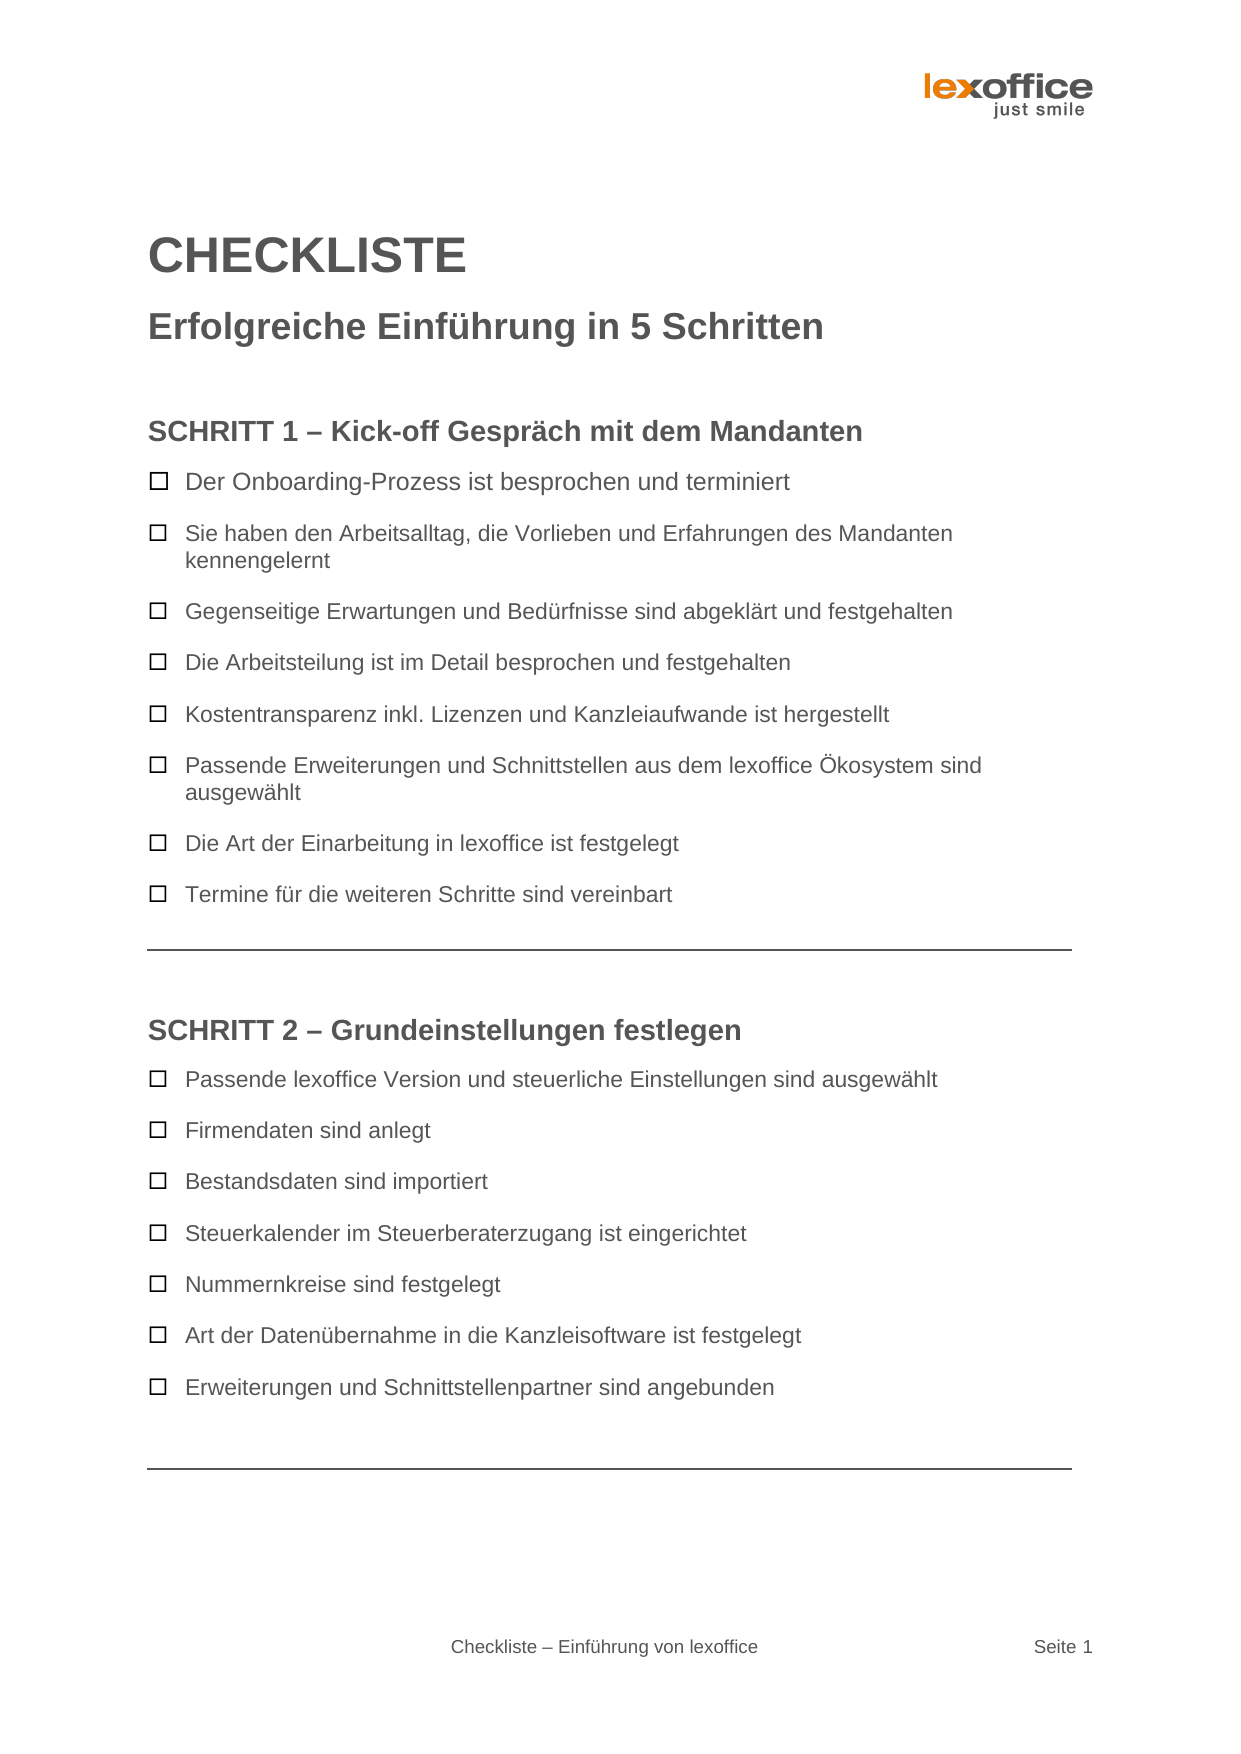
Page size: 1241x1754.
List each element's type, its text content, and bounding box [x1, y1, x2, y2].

list Steuerkalender im Steuerberaterzugang ist eingerichtet [148, 1219, 1093, 1246]
text CHECKLISTE [148, 226, 1093, 283]
list Nummernkreise sind festgelegt [148, 1271, 1093, 1297]
list Erweiterungen und Schnittstellenpartner sind angebunden [148, 1374, 1093, 1400]
list Firmendaten sind anlegt [148, 1117, 1093, 1143]
list Gegenseitige Erwartungen und Bedürfnisse sind abgeklärt und festgehalten [148, 598, 1093, 624]
list Sie haben den Arbeitsalltag, die Vorlieben und Erfahrungen des Mandanten kennengelernt [148, 520, 1093, 573]
list Der Onboarding-Prozess ist besprochen und terminiert [148, 466, 1093, 495]
list Passende Erweiterungen und Schnittstellen aus dem lexoffice Ökosystem sind ausgewählt [148, 752, 1093, 805]
list Passende lexoffice Version und steuerliche Einstellungen sind ausgewählt [148, 1066, 1093, 1092]
text SCHRITT 2 – Grundeinstellungen festlegen [148, 1013, 1093, 1047]
text SCHRITT 1 – Kick-off Gespräch mit dem Mandanten [148, 414, 1093, 447]
list Art der Datenübernahme in die Kanzleisoftware ist festgelegt [148, 1322, 1093, 1349]
list Bestandsdaten sind importiert [148, 1168, 1093, 1194]
list Kostentransparenz inkl. Lizenzen und Kanzleiaufwande ist hergestellt [148, 701, 1093, 727]
list Die Arbeitsteilung ist im Detail besprochen und festgehalten [148, 649, 1093, 676]
text Erfolgreiche Einführung in 5 Schritten [148, 304, 1093, 347]
list Termine für die weiteren Schritte sind vereinbart [148, 881, 1093, 907]
list Die Art der Einarbeitung in lexoffice ist festgelegt [148, 830, 1093, 856]
